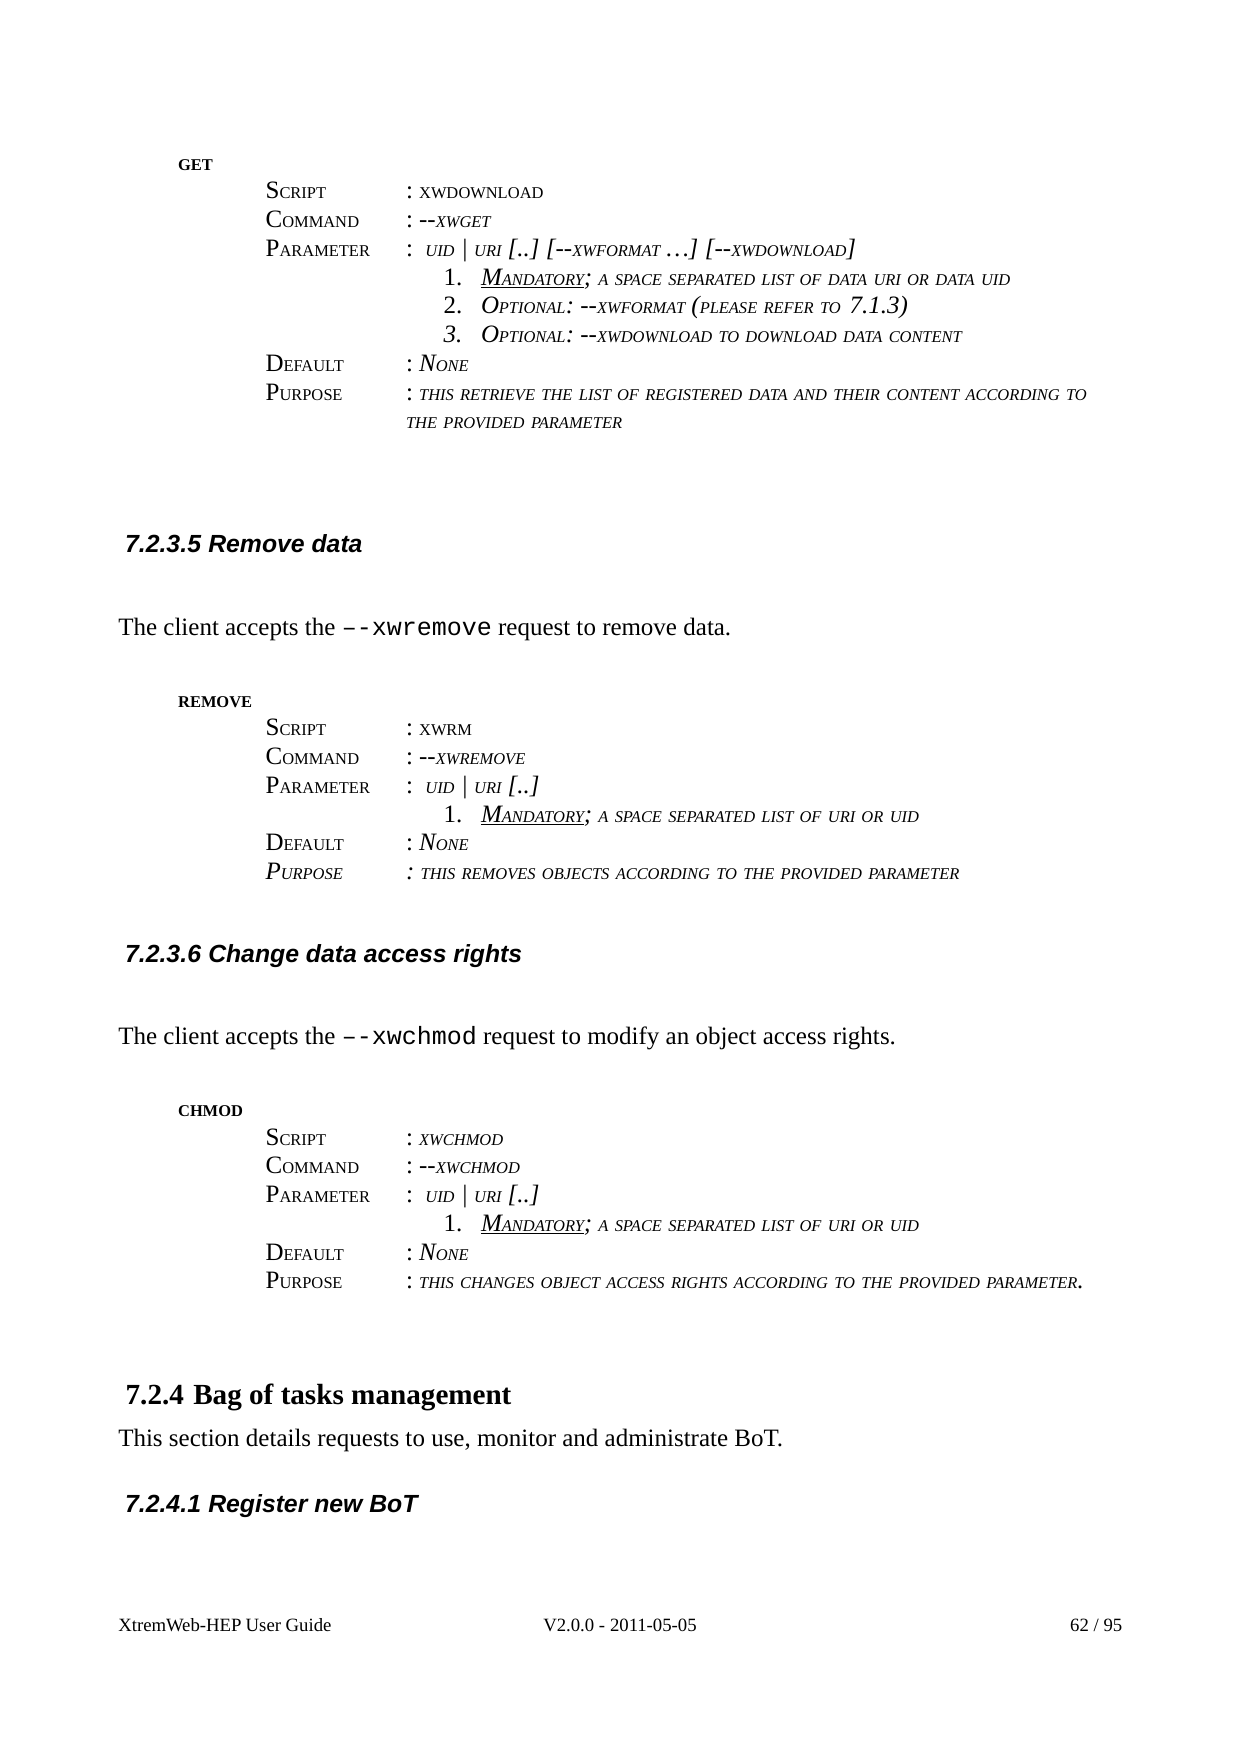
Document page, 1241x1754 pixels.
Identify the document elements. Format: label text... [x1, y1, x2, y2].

text The client accepts the –-xwchmod request to modify an object access rights. [118, 1021, 1122, 1052]
list Optional: --xwformat (please refer to 7.1.3) [443, 291, 1122, 319]
list Mandatory; a space separated list of uri or uid [443, 799, 1122, 827]
text The client accepts the –-xwremove request to remove data. [118, 612, 1122, 642]
text Parameter : uid | uri [..] [265, 770, 1122, 799]
text Script : xwrm [265, 712, 1122, 741]
text Parameter : uid | uri [..] [--xwformat …] [--xwdownload] [265, 233, 1122, 262]
text remove [178, 684, 1122, 712]
text Purpose : this removes objects according to the provided parameter [265, 856, 1122, 885]
text Purpose : this changes object access rights according to the provided parameter. [265, 1266, 1122, 1294]
text get [178, 147, 1122, 176]
text Command : --xwremove [265, 741, 1122, 770]
text Default : None [265, 1237, 1122, 1266]
list Mandatory; a space separated list of uri or uid [443, 1208, 1122, 1237]
list Optional: --xwdownload to download data content [443, 319, 1122, 348]
text Command : --xwchmod [265, 1151, 1122, 1179]
list Mandatory; a space separated list of data uri or data uid [443, 262, 1122, 291]
subtitle Change data access rights [118, 939, 1122, 967]
text Parameter : uid | uri [..] [265, 1179, 1122, 1208]
subtitle Remove data [118, 529, 1122, 558]
text Default : None [265, 348, 1122, 377]
subtitle Register new BoT [118, 1489, 1122, 1518]
text Default : None [265, 827, 1122, 856]
text Command : --xwget [265, 204, 1122, 233]
text Purpose : this retrieve the list of registered data and their content according to the provided parameter [265, 377, 1122, 434]
text This section details requests to use, monitor and administrate BoT. [118, 1423, 1122, 1452]
text Script : xwchmod [265, 1122, 1122, 1151]
text chmod [178, 1093, 1122, 1122]
text Script : xwdownload [265, 176, 1122, 204]
subtitle Bag of tasks management [118, 1377, 1122, 1410]
